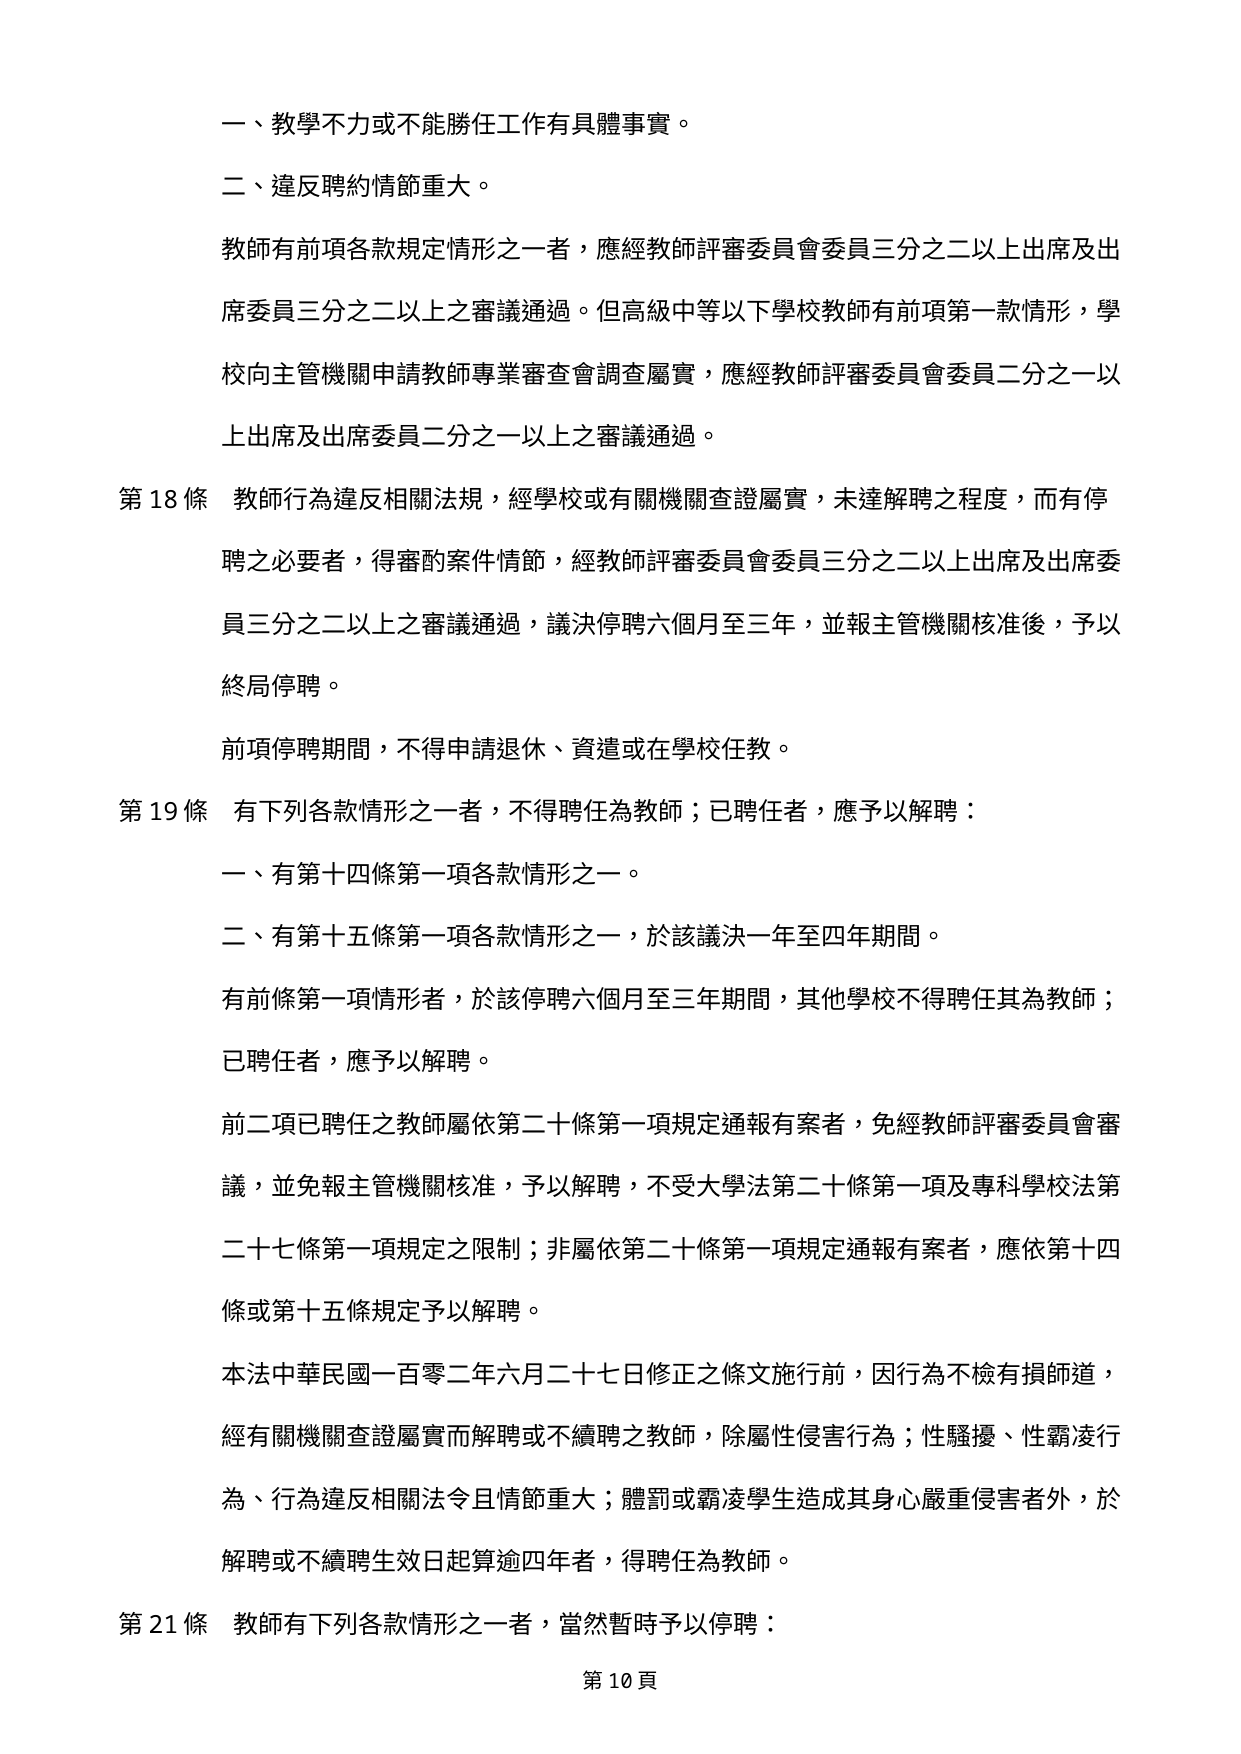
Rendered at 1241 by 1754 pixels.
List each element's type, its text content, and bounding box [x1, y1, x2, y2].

text 前項停聘期間，不得申請退休、資遣或在學校任教。 [118, 706, 1122, 768]
text 第21條 教師有下列各款情形之一者，當然暫時予以停聘： [118, 1581, 1122, 1643]
text 一、有第十四條第一項各款情形之一。 [221, 831, 1122, 893]
text 第18條 教師行為違反相關法規，經學校或有關機關查證屬實，未達解聘之程度，而有停聘之必要者，得審酌案件情節，經教師評審委員會委員三分之二以上出席及出席委員三分之二以上之審議通過，議決停聘六個月至三年，並報主管機關核准後，予以終局停聘。 [118, 456, 1122, 706]
text 二、有第十五條第一項各款情形之一，於該議決一年至四年期間。 [221, 893, 1122, 956]
text 前二項已聘任之教師屬依第二十條第一項規定通報有案者，免經教師評審委員會審議，並免報主管機關核准，予以解聘，不受大學法第二十條第一項及專科學校法第二十七條第一項規定之限制；非屬依第二十條第一項規定通報有案者，應依第十四條或第十五條規定予以解聘。 [221, 1081, 1122, 1331]
text 本法中華民國一百零二年六月二十七日修正之條文施行前，因行為不檢有損師道，經有關機關查證屬實而解聘或不續聘之教師，除屬性侵害行為；性騷擾、性霸凌行為、行為違反相關法令且情節重大；體罰或霸凌學生造成其身心嚴重侵害者外，於解聘或不續聘生效日起算逾四年者，得聘任為教師。 [221, 1331, 1122, 1581]
text 有前條第一項情形者，於該停聘六個月至三年期間，其他學校不得聘任其為教師；已聘任者，應予以解聘。 [221, 956, 1122, 1081]
text 二、違反聘約情節重大。 [221, 143, 1122, 206]
text 一、教學不力或不能勝任工作有具體事實。 [221, 81, 1122, 143]
text 第19條 有下列各款情形之一者，不得聘任為教師；已聘任者，應予以解聘： [118, 768, 1122, 831]
text 教師有前項各款規定情形之一者，應經教師評審委員會委員三分之二以上出席及出席委員三分之二以上之審議通過。但高級中等以下學校教師有前項第一款情形，學校向主管機關申請教師專業審查會調查屬實，應經教師評審委員會委員二分之一以上出席及出席委員二分之一以上之審議通過。 [221, 206, 1122, 456]
